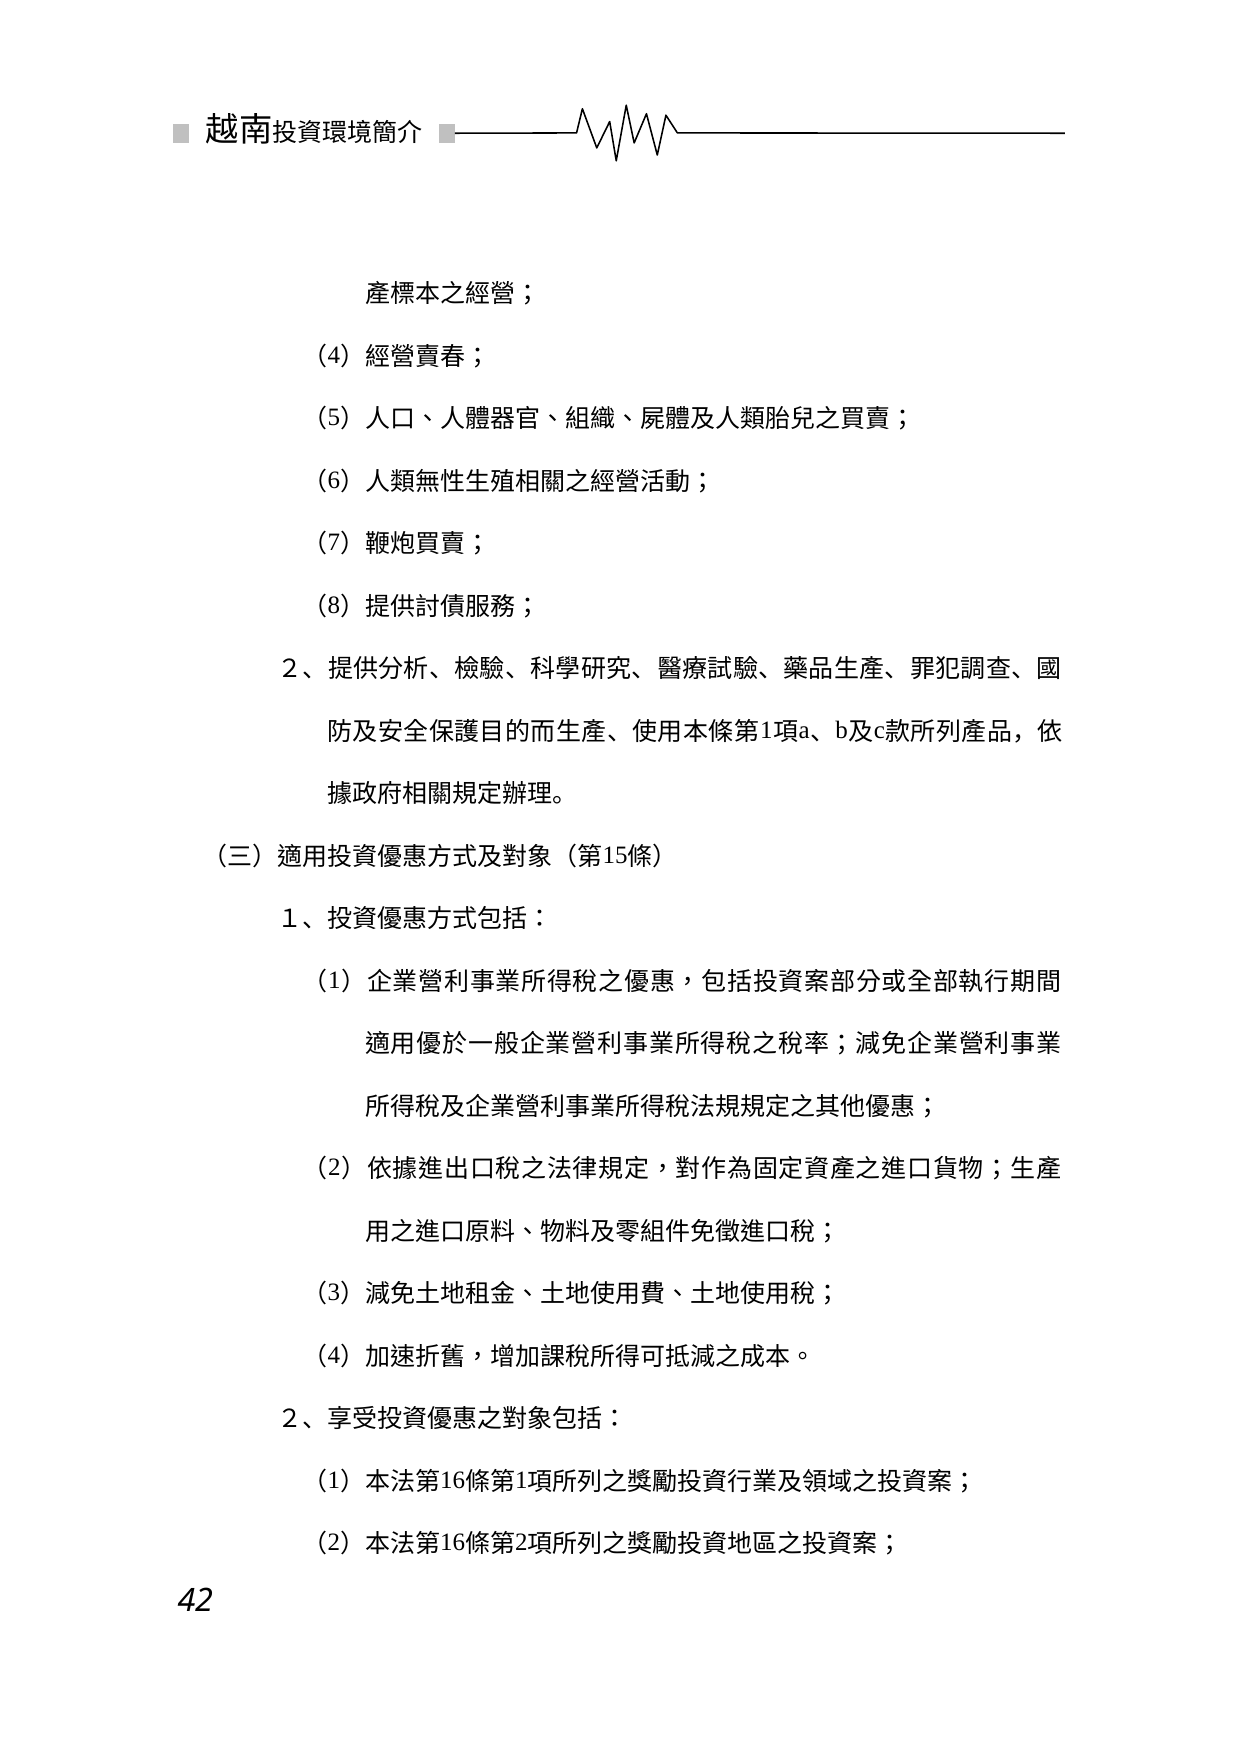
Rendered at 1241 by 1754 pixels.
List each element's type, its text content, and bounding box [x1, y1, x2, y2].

text （2）本法第16條第2項所列之獎勵投資地區之投資案； [302, 1500, 1063, 1563]
text ２、提供分析、檢驗、科學研究、醫療試驗、藥品生產、罪犯調查、國防及安全保護目的而生產、使用本條第1項a、b及c款所列產品，依據政府相關規定辦理。 [277, 625, 1063, 813]
text 產標本之經營； [302, 250, 1063, 313]
text （5）人口、人體器官、組織、屍體及人類胎兒之買賣； [302, 375, 1063, 438]
text （1）本法第16條第1項所列之獎勵投資行業及領域之投資案； [302, 1438, 1063, 1500]
text ２、享受投資優惠之對象包括： [277, 1375, 1063, 1438]
text （7）鞭炮買賣； [302, 500, 1063, 563]
text （1）企業營利事業所得稅之優惠，包括投資案部分或全部執行期間適用優於一般企業營利事業所得稅之稅率；減免企業營利事業所得稅及企業營利事業所得稅法規規定之其他優惠； [302, 938, 1063, 1125]
text （3）減免土地租金、土地使用費、土地使用稅； [302, 1250, 1063, 1313]
text （2）依據進出口稅之法律規定，對作為固定資產之進口貨物；生產用之進口原料、物料及零組件免徵進口稅； [302, 1125, 1063, 1250]
text （6）人類無性生殖相關之經營活動； [302, 438, 1063, 500]
text （4）加速折舊，增加課稅所得可抵減之成本。 [302, 1313, 1063, 1375]
text （4）經營賣春； [302, 313, 1063, 375]
text １、投資優惠方式包括： [277, 875, 1063, 938]
text （三）適用投資優惠方式及對象（第15條） [202, 813, 1063, 875]
text （8）提供討債服務； [302, 563, 1063, 625]
